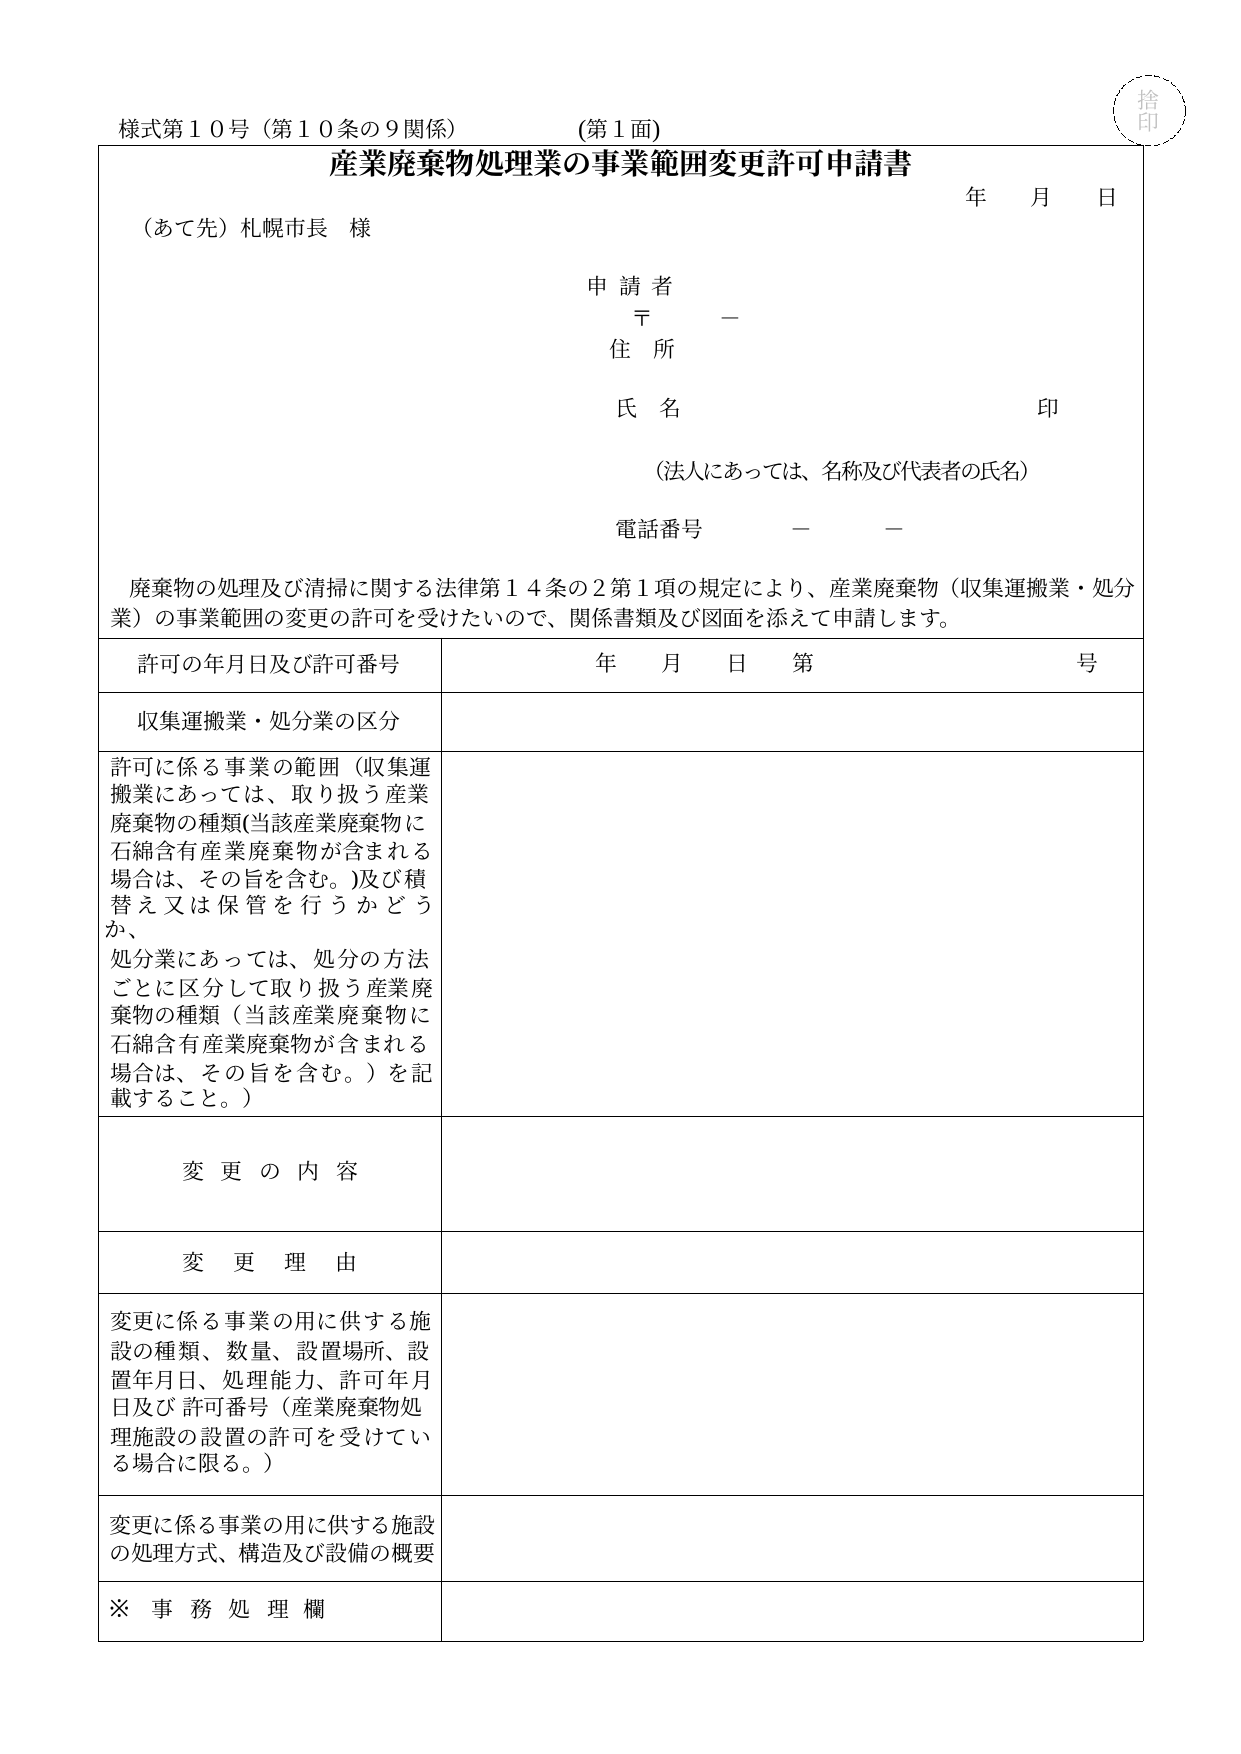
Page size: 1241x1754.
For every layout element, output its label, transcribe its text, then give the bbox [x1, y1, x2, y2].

table_cell [442, 693, 1143, 751]
text 様式第１０号（第１０条の９関係） (第１面) [100, 112, 1143, 144]
table_cell ※ 事務処理欄 [99, 1582, 441, 1641]
table_cell [442, 1117, 1143, 1231]
table_cell 変更の内容 [99, 1117, 441, 1231]
table_cell 年 月 日 第 号 [442, 639, 1143, 692]
table_cell [442, 1582, 1143, 1641]
table_cell [442, 752, 1143, 1116]
table_cell [442, 1496, 1143, 1581]
table_header 産業廃棄物処理業の事業範囲変更許可申請書 年 月 日 （あて先）札幌市長 様 申請者 〒 － 住 所 氏 名 印 （法人にあっては、名称及び代表者の氏名） 電話番号 － － 廃棄物の処理及び清掃に関する法律第１４条の２第１項の規定により、産業廃棄物（収集運搬業・処分 業）の事業範囲の変更の許可を受けたいので、関係書類及び図面を添えて申請します。 [99, 146, 1143, 638]
table_cell 変更に係る事業の用に供する施 設の種類、数量、設置場所、設 置年月日、処理能力、許可年月 日及び 許可番号（産業廃棄物処 理施設の設置の許可を受けてい る場合に限る。） [99, 1294, 441, 1495]
table_cell [442, 1294, 1143, 1495]
table_cell [442, 1232, 1143, 1293]
table_cell 許可の年月日及び許可番号 [99, 639, 441, 692]
table_cell 許可に係る事業の範囲（収集運 搬業にあっては、取り扱う産業 廃棄物の種類(当該産業廃棄物に 石綿含有産業廃棄物が含まれる 場合は、その旨を含む。)及び積 替え又は保管を行うかどうか、 処分業にあっては、処分の方法 ごとに区分して取り扱う産業廃 棄物の種類（当該産業廃棄物に 石綿含有産業廃棄物が含まれる 場合は、その旨を含む。）を記 載すること。） [99, 752, 441, 1116]
table_cell 変更理由 [99, 1232, 441, 1293]
table_cell 変更に係る事業の用に供する施設 の処理方式、構造及び設備の概要 [99, 1496, 441, 1581]
table_cell 収集運搬業・処分業の区分 [99, 693, 441, 751]
